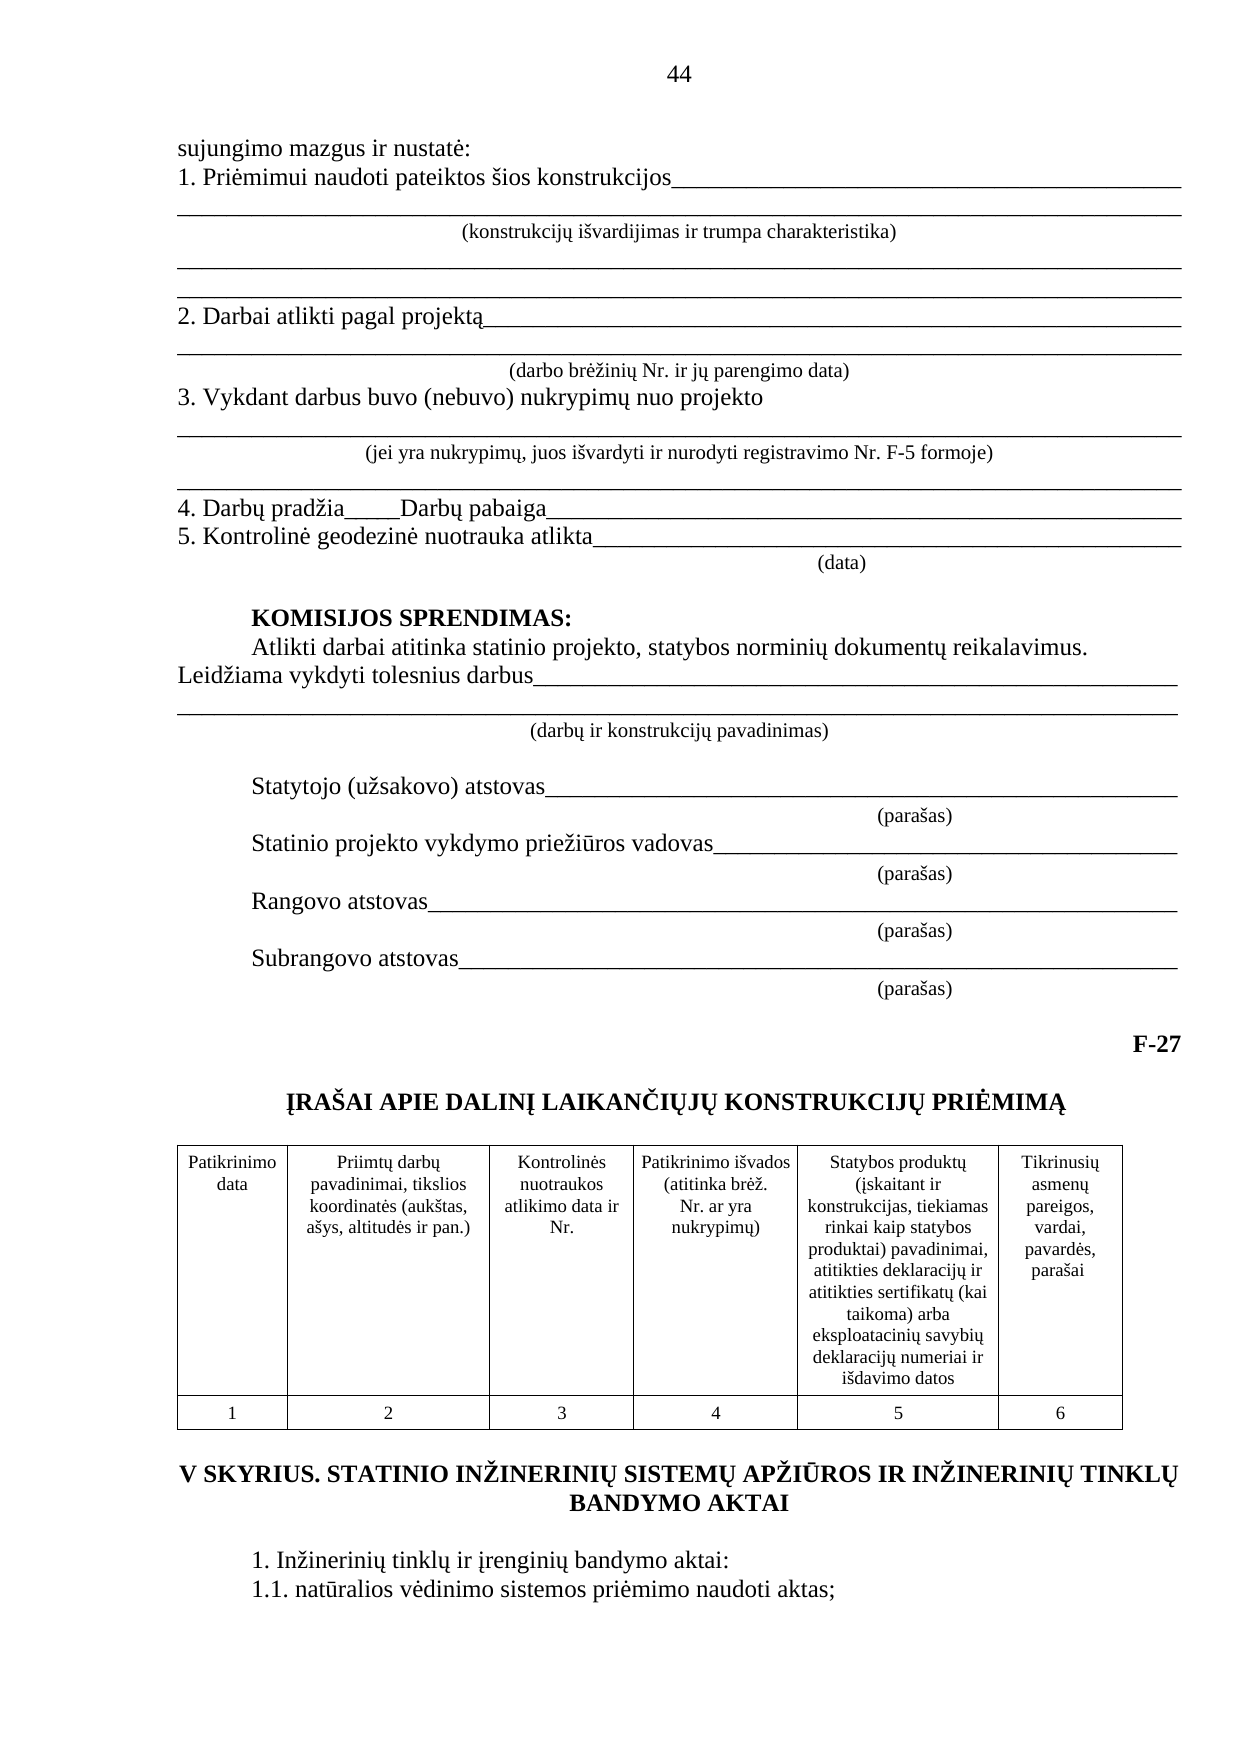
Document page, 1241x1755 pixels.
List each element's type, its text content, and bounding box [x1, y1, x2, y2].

text (parašas) [177, 857, 1181, 886]
text sujungimo mazgus ir nustatė: [177, 133, 1181, 162]
table_cell 3 [490, 1396, 633, 1429]
text (data) [177, 550, 1181, 574]
text (jei yra nukrypimų, juos išvardyti ir nurodyti registravimo Nr. F-5 formoje) [177, 440, 1181, 464]
text (parašas) [177, 914, 1181, 943]
table_cell 2 [288, 1396, 489, 1429]
text 4. Darbų pradžia Darbų pabaiga [177, 493, 1181, 521]
table_header Statybos produktų (įskaitant ir konstrukcijas, tiekiamas rinkai kaip statybos produktai) pavadinimai, atitikties deklaracijų ir atitikties sertifikatų (kai taikoma) arba eksploatacinių savybių deklaracijų numeriai ir išdavimo datos [798, 1146, 998, 1394]
text Statinio projekto vykdymo priežiūros vadovas [177, 828, 1181, 857]
text V SKYRIUS. STATINIO INŽINERINIŲ SISTEMŲ APŽIŪROS IR INŽINERINIŲ TINKLŲ BANDYMO AKTAI [177, 1459, 1181, 1516]
text Statytojo (užsakovo) atstovas [177, 771, 1181, 799]
text (konstrukcijų išvardijimas ir trumpa charakteristika) [177, 219, 1181, 243]
text KOMISIJOS SPRENDIMAS: [177, 603, 1181, 632]
table_header Tikrinusių asmenų pareigos, vardai, pavardės, parašai [999, 1146, 1122, 1394]
text ĮRAŠAI APIE DALINĮ LAIKANČIŲJŲ KONSTRUKCIJŲ PRIĖMIMĄ [177, 1087, 1181, 1116]
text 1.1. natūralios vėdinimo sistemos priėmimo naudoti aktas; [177, 1574, 1181, 1603]
table_cell 4 [634, 1396, 797, 1429]
table_header Patikrinimo išvados (atitinka brėž. Nr. ar yra nukrypimų) [634, 1146, 797, 1394]
text 2. Darbai atlikti pagal projektą [177, 301, 1181, 329]
text 3. Vykdant darbus buvo (nebuvo) nukrypimų nuo projekto [177, 382, 1181, 411]
table_cell 6 [999, 1396, 1122, 1429]
table_cell 1 [178, 1396, 287, 1429]
table_header Priimtų darbų pavadinimai, tikslios koordinatės (aukštas, ašys, altitudės ir pan.) [288, 1146, 489, 1394]
table_header Patikrinimo data [178, 1146, 287, 1394]
table_header Kontrolinės nuotraukos atlikimo data ir Nr. [490, 1146, 633, 1394]
text 5. Kontrolinė geodezinė nuotrauka atlikta [177, 521, 1181, 550]
text (parašas) [177, 799, 1181, 828]
text (darbų ir konstrukcijų pavadinimas) [177, 718, 1181, 742]
text Subrangovo atstovas [177, 943, 1181, 972]
table_cell 5 [798, 1396, 998, 1429]
text Leidžiama vykdyti tolesnius darbus [177, 660, 1181, 689]
text (darbo brėžinių Nr. ir jų parengimo data) [177, 358, 1181, 382]
text 1. Priėmimui naudoti pateiktos šios konstrukcijos [177, 162, 1181, 190]
text Rangovo atstovas [177, 886, 1181, 914]
text F-27 [177, 1029, 1181, 1058]
text (parašas) [177, 972, 1181, 1001]
text Atlikti darbai atitinka statinio projekto, statybos norminių dokumentų reikalavimus. [177, 632, 1181, 660]
text 1. Inžinerinių tinklų ir įrenginių bandymo aktai: [177, 1545, 1181, 1574]
